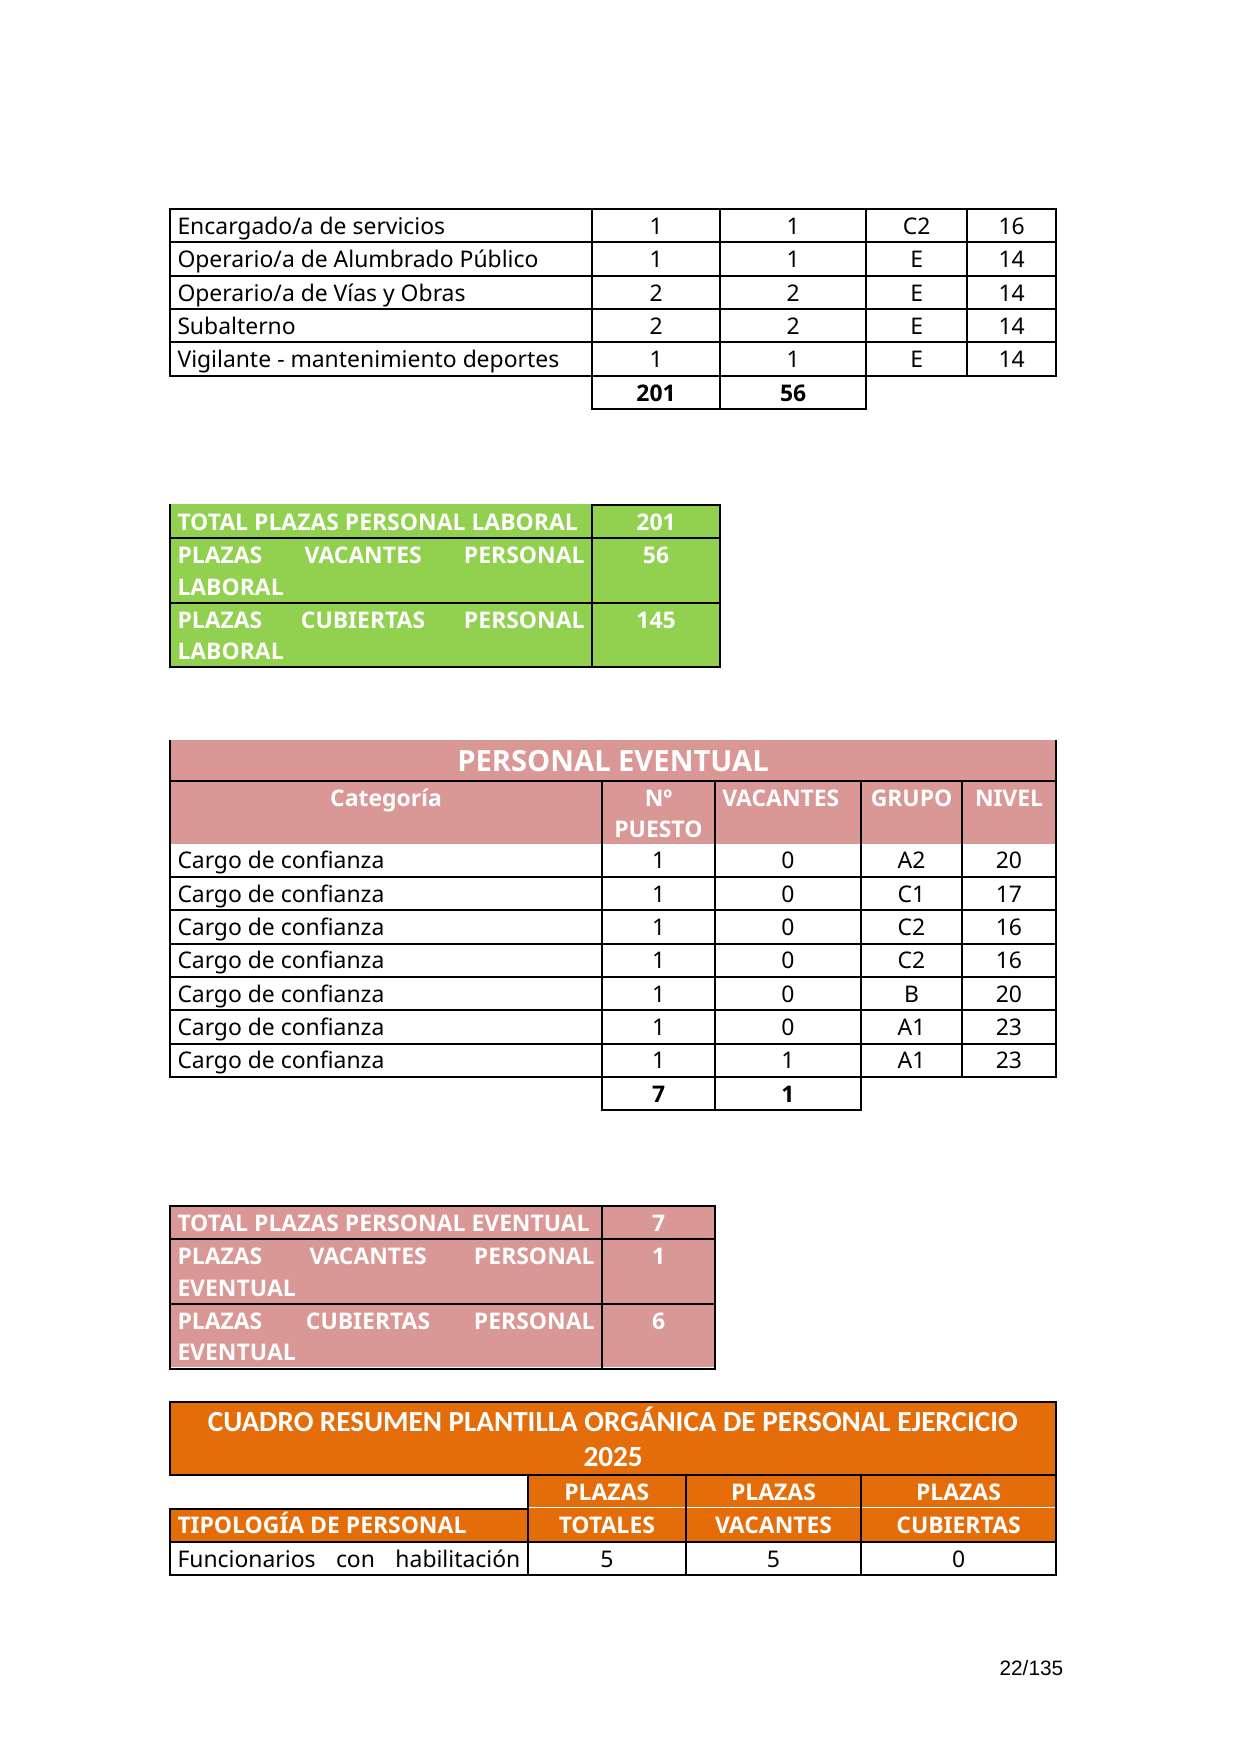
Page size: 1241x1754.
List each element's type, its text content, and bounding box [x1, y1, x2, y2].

table_cell TOTALES [529, 1508, 685, 1541]
table_cell [170, 1109, 602, 1205]
table_cell 23 [963, 1011, 1055, 1042]
table_cell 0 [716, 978, 860, 1009]
table_cell PLAZAS [687, 1476, 860, 1507]
table_cell 16 [963, 911, 1055, 942]
table_cell A1 [862, 1045, 961, 1076]
table_cell 1 [603, 1045, 714, 1076]
table_cell Cargo de confianza [171, 1045, 601, 1076]
table_cell [861, 1205, 962, 1238]
table_cell E [867, 243, 966, 274]
table_cell 0 [862, 1543, 1055, 1574]
table_cell [716, 1205, 861, 1238]
table_cell 1 [603, 1011, 714, 1042]
table_cell [170, 408, 592, 504]
table_cell 7 [603, 1078, 714, 1109]
table_cell TOTAL PLAZAS PERSONAL LABORAL [171, 504, 591, 537]
table_cell Cargo de confianza [171, 945, 601, 976]
table_cell [720, 410, 866, 504]
table_cell 1 [716, 1045, 860, 1076]
table_cell Cargo de confianza [171, 878, 601, 909]
table_cell [721, 504, 866, 537]
table_cell Operario/a de Vías y Obras [171, 277, 591, 308]
table_cell [866, 504, 967, 537]
table_cell 7 [603, 1207, 714, 1238]
table_cell 5 [529, 1543, 685, 1574]
table_cell 1 [603, 911, 714, 942]
table_cell [721, 602, 866, 666]
table_cell 2 [593, 310, 719, 341]
table_cell E [867, 277, 966, 308]
table_cell 14 [968, 277, 1055, 308]
table_cell A2 [862, 845, 961, 876]
table_cell E [867, 343, 966, 374]
table_cell C2 [862, 911, 961, 942]
table_cell 1 [593, 210, 719, 241]
table_cell 56 [593, 539, 719, 602]
table_cell Cargo de confianza [171, 978, 601, 1009]
table_cell E [867, 310, 966, 341]
table_cell 1 [721, 243, 865, 274]
table_cell 16 [968, 210, 1055, 241]
table_cell [962, 1303, 1056, 1367]
table_cell [967, 408, 1056, 504]
table_cell VACANTES [687, 1508, 860, 1541]
table_cell [170, 1078, 601, 1109]
table_cell PLAZAS [862, 1476, 1055, 1507]
table_cell [861, 1238, 962, 1303]
table_cell PLAZAS [529, 1476, 685, 1507]
table_cell PLAZAS VACANTES PERSONAL EVENTUAL [171, 1240, 601, 1303]
table_cell [866, 537, 967, 602]
table_cell [867, 377, 967, 408]
table_cell 5 [687, 1543, 860, 1574]
table_cell [962, 1205, 1056, 1238]
table_cell [967, 504, 1056, 537]
table_cell PLAZAS CUBIERTAS PERSONAL LABORAL [171, 604, 591, 666]
table_cell C2 [867, 210, 966, 241]
table_cell [962, 1078, 1056, 1109]
table_cell Vigilante - mantenimiento deportes [171, 343, 591, 374]
table_cell 6 [603, 1305, 714, 1367]
table_cell Nº PUESTO [603, 782, 714, 844]
table_cell 145 [593, 604, 719, 666]
table_cell 0 [716, 878, 860, 909]
table_cell [861, 1109, 962, 1205]
table_cell VACANTES [716, 782, 860, 844]
table_cell 56 [721, 377, 865, 408]
table_cell [967, 377, 1056, 408]
table_cell [967, 602, 1056, 666]
table_cell 0 [716, 1011, 860, 1042]
table_cell 1 [603, 1240, 714, 1303]
table_cell [721, 537, 866, 602]
table_cell [962, 1109, 1056, 1205]
table_cell Encargado/a de servicios [171, 210, 591, 241]
table_header PERSONAL EVENTUAL [171, 740, 1055, 780]
table_cell 14 [968, 310, 1055, 341]
table_cell PLAZAS VACANTES PERSONAL LABORAL [171, 539, 591, 602]
table_cell 1 [603, 978, 714, 1009]
table_cell [862, 1078, 962, 1109]
table_cell [861, 1303, 962, 1367]
table_cell 1 [593, 243, 719, 274]
table_cell Categoría [171, 782, 601, 844]
table_cell [967, 537, 1056, 602]
table_cell 17 [963, 878, 1055, 909]
table_cell [866, 602, 967, 666]
table_cell Cargo de confianza [171, 1011, 601, 1042]
table_cell [716, 1238, 861, 1303]
table_cell 0 [716, 911, 860, 942]
table_cell TOTAL PLAZAS PERSONAL EVENTUAL [171, 1207, 601, 1238]
table_cell [715, 1111, 861, 1205]
table_cell C1 [862, 878, 961, 909]
table_cell 20 [963, 978, 1055, 1009]
table_cell 201 [593, 377, 719, 408]
table_cell Subalterno [171, 310, 591, 341]
table_cell 1 [603, 945, 714, 976]
table_cell CUBIERTAS [862, 1508, 1055, 1541]
table_header CUADRO RESUMEN PLANTILLA ORGÁNICA DE PERSONAL EJERCICIO 2025 [171, 1403, 1055, 1474]
table_cell 2 [721, 310, 865, 341]
table_cell Funcionarios con habilitación [171, 1543, 527, 1574]
table_cell 201 [593, 506, 719, 537]
table_cell 0 [716, 845, 860, 876]
table_cell 1 [716, 1078, 860, 1109]
table_cell 20 [963, 845, 1055, 876]
table_cell 1 [603, 845, 714, 876]
table_cell 16 [963, 945, 1055, 976]
table_cell PLAZAS CUBIERTAS PERSONAL EVENTUAL [171, 1305, 601, 1367]
table_cell [170, 377, 591, 408]
table_cell [602, 1111, 715, 1205]
table_cell C2 [862, 945, 961, 976]
table_cell Cargo de confianza [171, 845, 601, 876]
table_cell [866, 408, 967, 504]
table_cell 2 [721, 277, 865, 308]
table_cell 23 [963, 1045, 1055, 1076]
table_cell NIVEL [963, 782, 1055, 844]
table_cell [170, 1476, 527, 1507]
table_cell B [862, 978, 961, 1009]
table_cell 14 [968, 343, 1055, 374]
table_cell 14 [968, 243, 1055, 274]
table_cell GRUPO [862, 782, 961, 844]
table_cell [962, 1238, 1056, 1303]
table_cell 1 [593, 343, 719, 374]
table_cell 1 [721, 210, 865, 241]
table_cell 1 [603, 878, 714, 909]
table_cell 1 [721, 343, 865, 374]
table_cell Operario/a de Alumbrado Público [171, 243, 591, 274]
table_cell 2 [593, 277, 719, 308]
table_cell Cargo de confianza [171, 911, 601, 942]
table_cell TIPOLOGÍA DE PERSONAL [171, 1510, 527, 1541]
table_cell [716, 1303, 861, 1367]
table_cell [592, 410, 720, 504]
table_cell A1 [862, 1011, 961, 1042]
table_cell 0 [716, 945, 860, 976]
